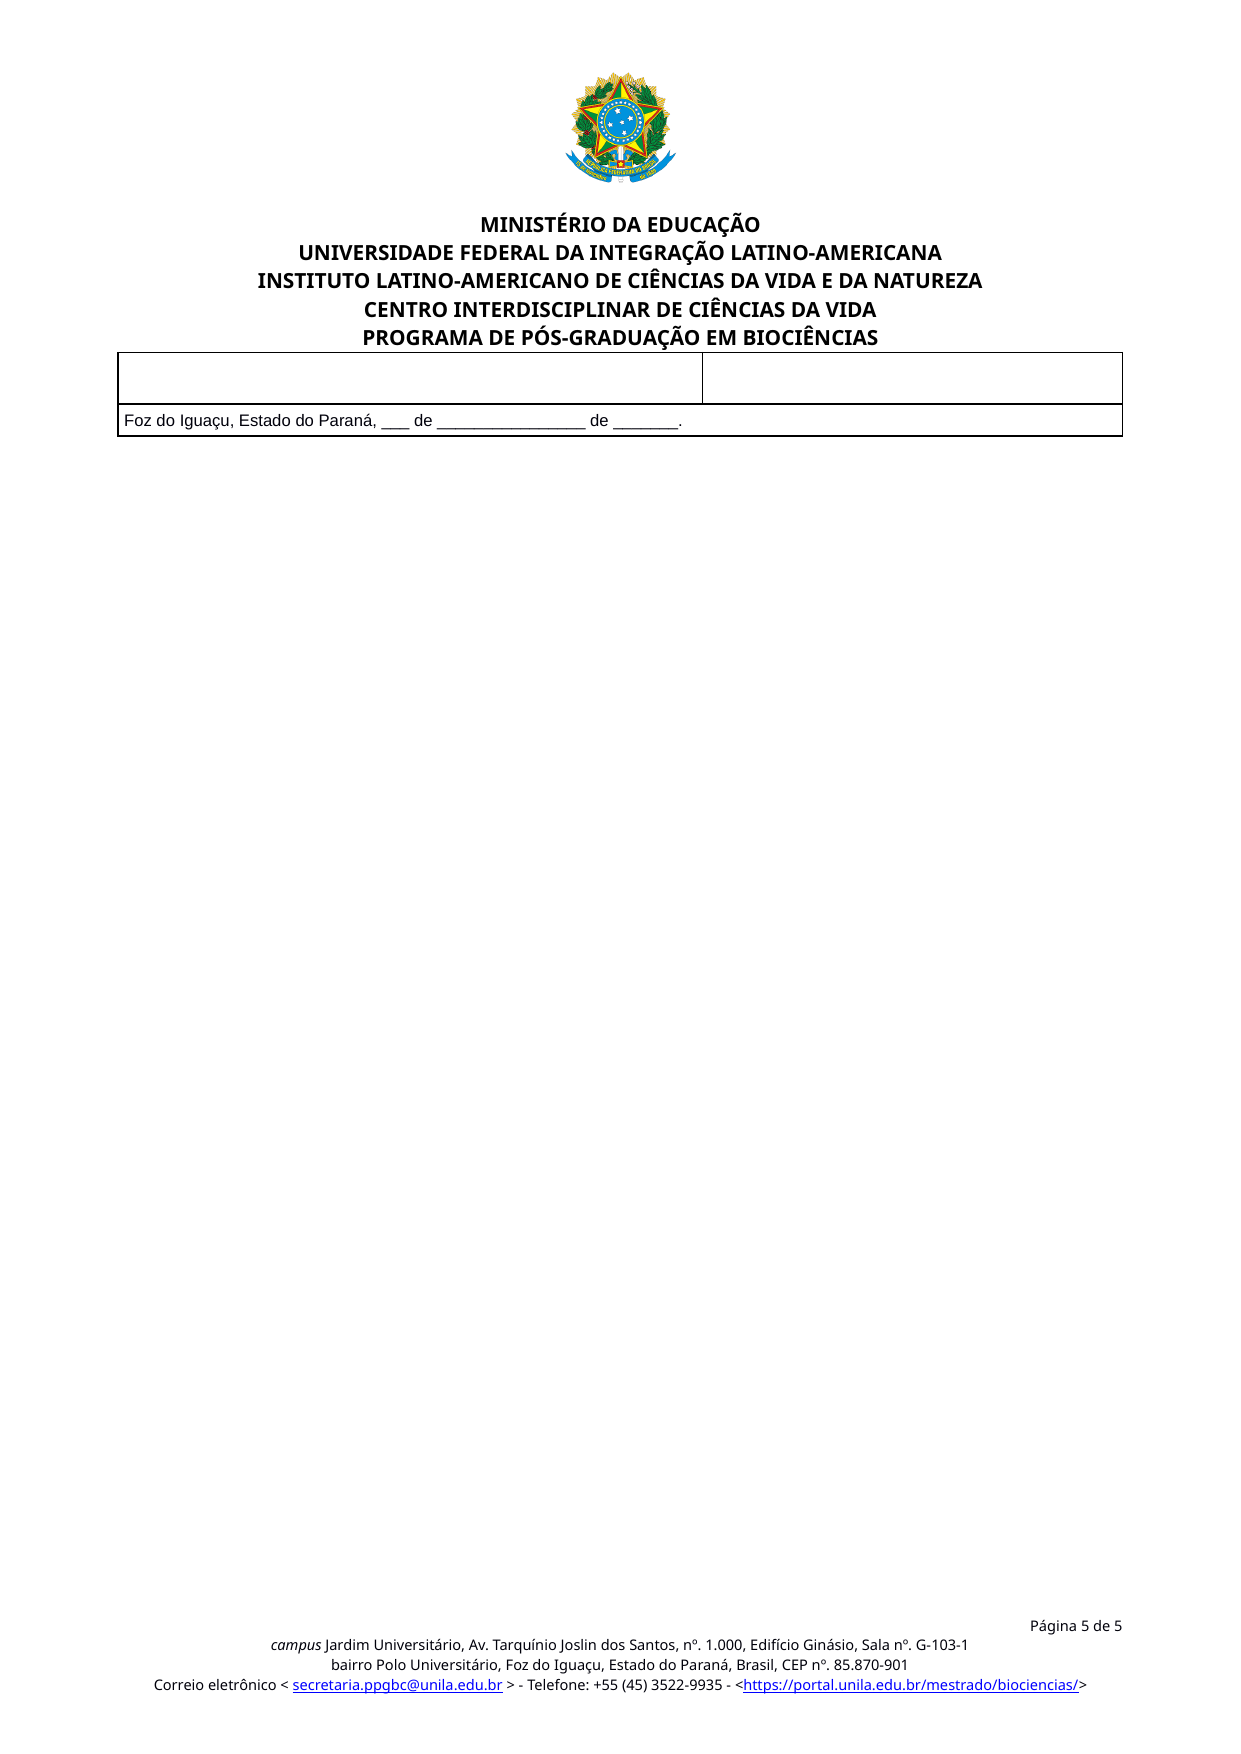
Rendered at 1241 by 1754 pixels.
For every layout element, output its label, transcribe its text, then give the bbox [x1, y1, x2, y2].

table_header [119, 353, 702, 403]
table_header [703, 353, 1122, 403]
picture [561, 69, 680, 186]
table_cell Foz do Iguaçu, Estado do Paraná, ___ de ________________ de _______. [119, 405, 1122, 435]
